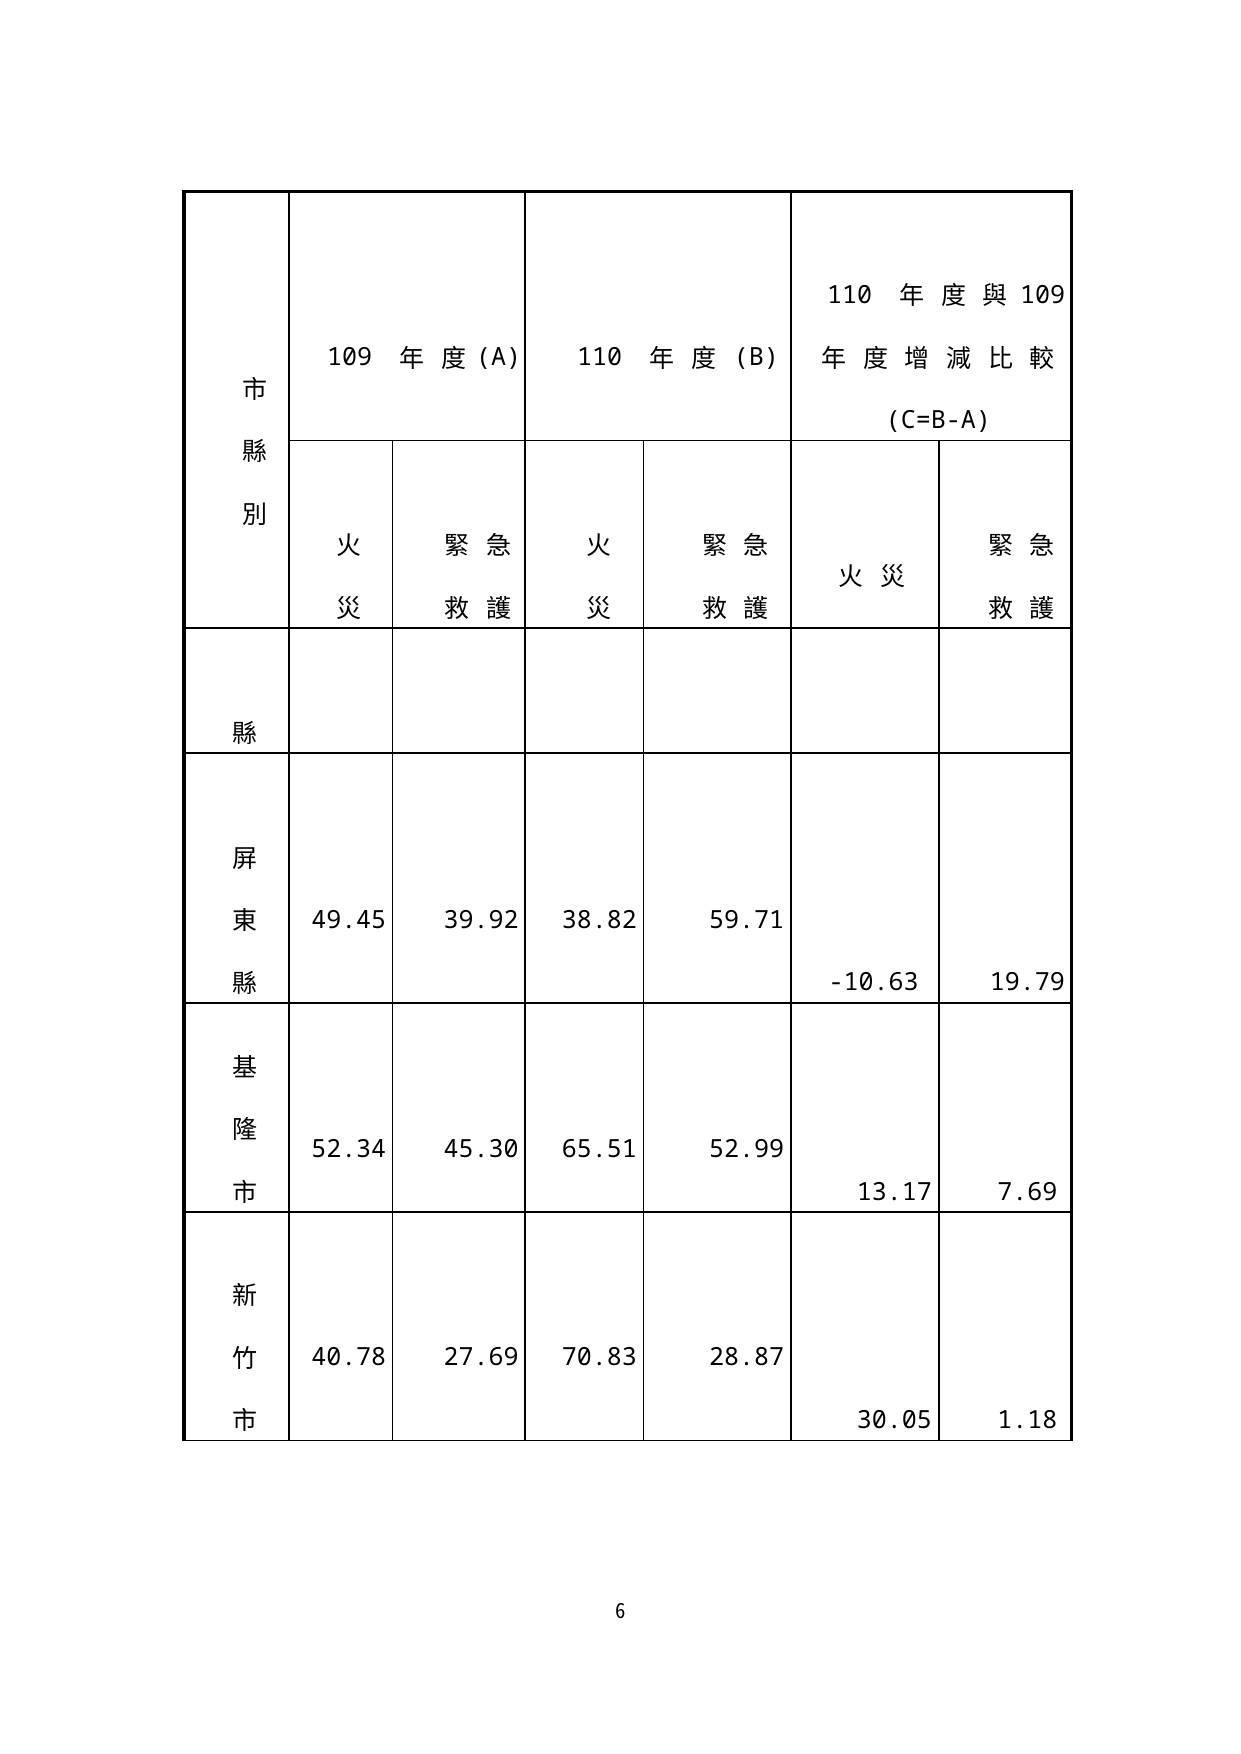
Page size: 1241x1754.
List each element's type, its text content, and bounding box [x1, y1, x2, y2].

table_cell 新竹市 [186, 1213, 288, 1439]
table_cell 火災 [290, 441, 392, 627]
table_cell 52.34 [290, 1004, 392, 1211]
table_cell 59.71 [644, 754, 790, 1002]
table_cell 火災 [792, 441, 938, 627]
table_cell [644, 629, 790, 752]
table_cell 27.69 [393, 1213, 524, 1439]
table_header 110年度(B) [526, 193, 790, 439]
table_cell 屏東縣 [186, 754, 288, 1002]
table_cell 39.92 [393, 754, 524, 1002]
table_cell 縣 [186, 629, 288, 752]
table_cell 緊急救護 [940, 441, 1070, 627]
table_cell 1.18 [940, 1213, 1070, 1439]
table_cell 19.79 [940, 754, 1070, 1002]
table_cell [290, 629, 392, 752]
table_cell 7.69 [940, 1004, 1070, 1211]
table_cell 28.87 [644, 1213, 790, 1439]
table_cell 13.17 [792, 1004, 938, 1211]
table_cell 30.05 [792, 1213, 938, 1439]
table_header 110年度與109年度增減比較(C=B-A) [792, 193, 1070, 439]
table_cell 40.78 [290, 1213, 392, 1439]
table_cell [792, 629, 938, 752]
table_cell 49.45 [290, 754, 392, 1002]
table_cell 52.99 [644, 1004, 790, 1211]
table_cell 65.51 [526, 1004, 643, 1211]
table_cell [940, 629, 1070, 752]
table_cell 火災 [526, 441, 643, 627]
table_header 109年度(A) [290, 193, 524, 439]
table_cell 38.82 [526, 754, 643, 1002]
table_cell [526, 629, 643, 752]
table_cell 緊急救護 [644, 441, 790, 627]
table_cell 45.30 [393, 1004, 524, 1211]
table_cell 基隆市 [186, 1004, 288, 1211]
table_cell -10.63 [792, 754, 938, 1002]
table_cell 緊急救護 [393, 441, 524, 627]
table_cell 70.83 [526, 1213, 643, 1439]
table_header 市縣別 [186, 193, 288, 627]
table_cell [393, 629, 524, 752]
